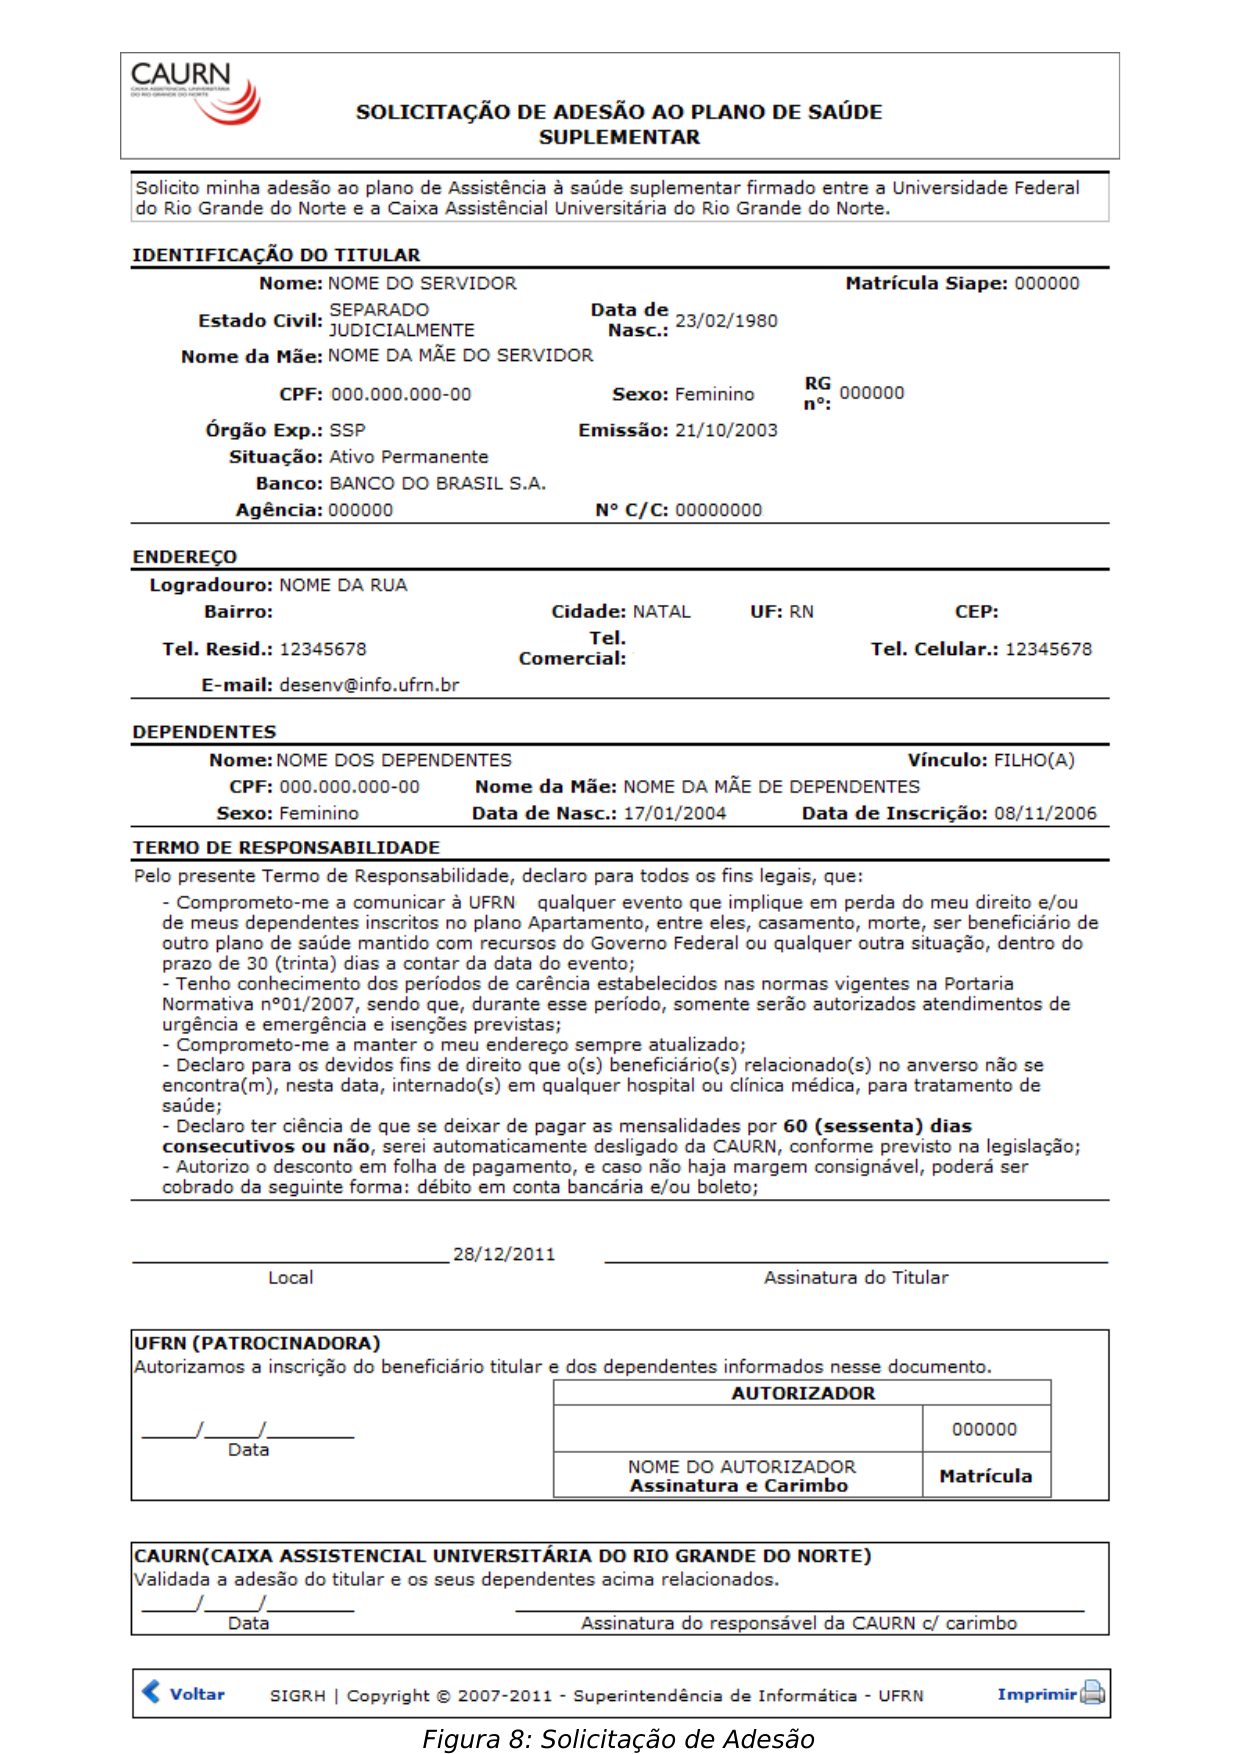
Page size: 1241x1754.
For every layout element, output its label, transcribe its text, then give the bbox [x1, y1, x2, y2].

text Figura 8: Solicitação de Adesão [120, 1725, 1120, 1754]
picture [120, 52, 1121, 1725]
